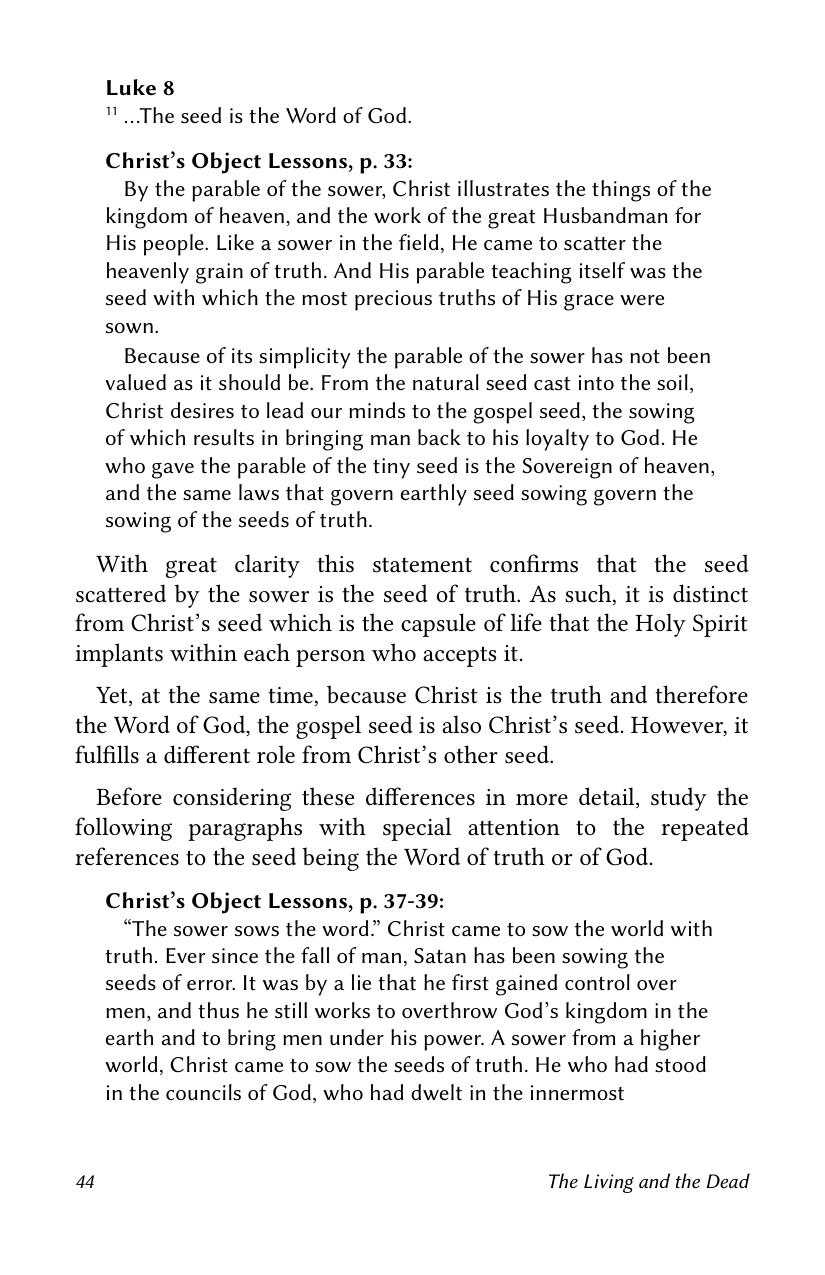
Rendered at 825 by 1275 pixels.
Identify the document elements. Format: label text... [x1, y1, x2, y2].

text 11 ...The seed is the Word of God. [105, 103, 720, 129]
text Luke 8 [105, 75, 750, 101]
text Christ’s Object Lessons, p. 37-39: [105, 888, 750, 914]
text “The sower sows the word.” Christ came to sow the world with truth. Ever since the fall of man, Satan has been sowing the seeds of error. It was by a lie that he first gained control over men, and thus he still works to overthrow God’s kingdom in the earth and to bring men under his power. A sower from a higher world, Christ came to sow the seeds of truth. He who had stood in the councils of God, who had dwelt in the innermost [105, 915, 720, 1106]
text With great clarity this statement confirms that the seed scattered by the sower is the seed of truth. As such, it is distinct from Christ’s seed which is the capsule of life that the Holy Spirit implants within each person who accepts it. [75, 550, 750, 668]
text By the parable of the sower, Christ illustrates the things of the kingdom of heaven, and the work of the great Husbandman for His people. Like a sower in the field, He came to scatter the heavenly grain of truth. And His parable teaching itself was the seed with which the most precious truths of His grace were sown. [105, 176, 720, 339]
text Before considering these differences in more detail, study the following paragraphs with special attention to the repeated references to the seed being the Word of truth or of God. [75, 783, 750, 871]
text Because of its simplicity the parable of the sower has not been valued as it should be. From the natural seed cast into the soil, Christ desires to lead our minds to the gospel seed, the sowing of which results in bringing man back to his loyalty to God. He who gave the parable of the tiny seed is the Sovereign of heaven, and the same laws that govern earthly seed sowing govern the sowing of the seeds of truth. [105, 343, 720, 533]
text Christ’s Object Lessons, p. 33: [105, 148, 750, 174]
text Yet, at the same time, because Christ is the truth and therefore the Word of God, the gospel seed is also Christ’s seed. However, it fulfills a different role from Christ’s other seed. [75, 681, 750, 770]
